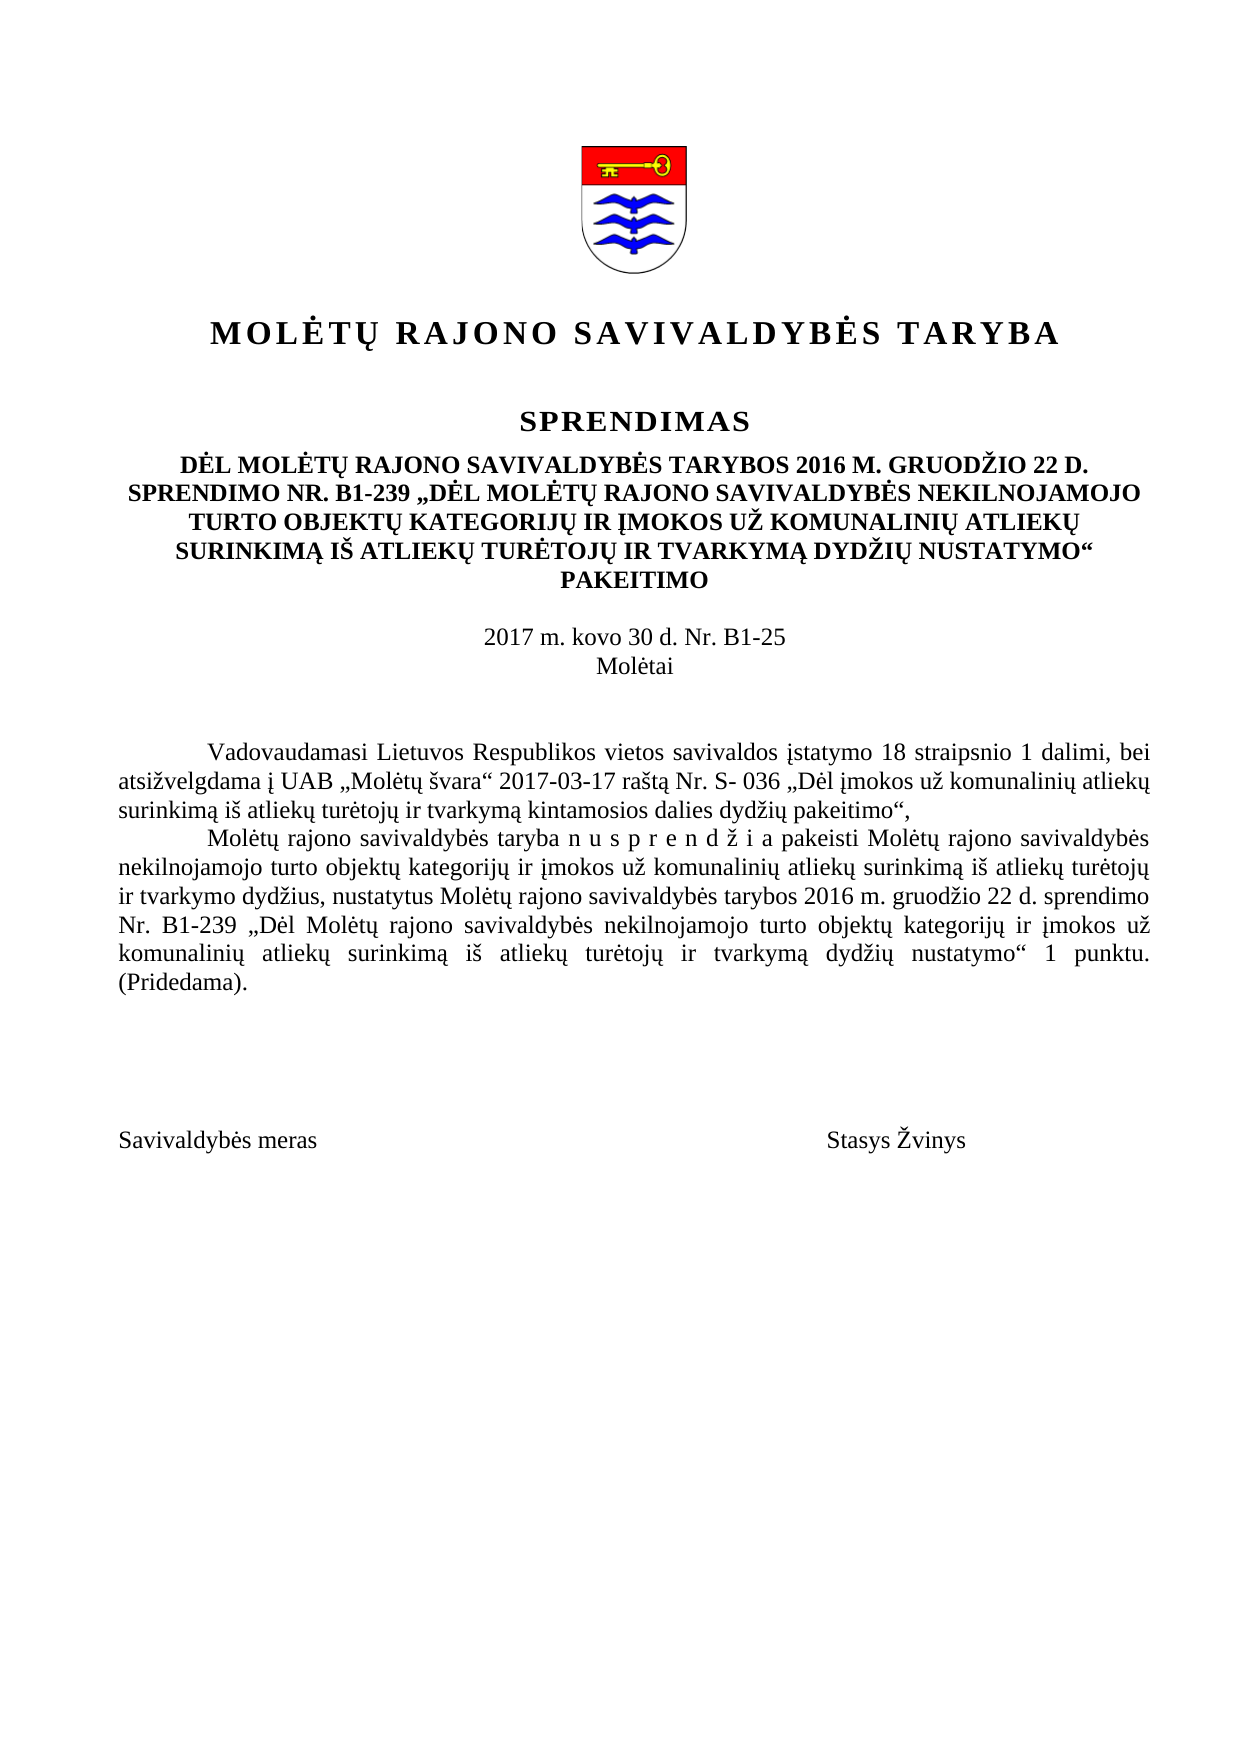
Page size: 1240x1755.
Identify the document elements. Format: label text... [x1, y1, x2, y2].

text Dėl Molėtų rajono savivaldybės tarybos 2016 m. gruodžio 22 d. sprendimo Nr. B1-239 „dėl molėtų rajono savivaldybės nekilnojamojo turto objektų kategorijų ir įmokos už komunalinių atliekų surinkimą iš atliekų turėtojų ir tvarkymą dydžių nustatymo“ pakeitimo [118, 450, 1151, 593]
text SPRENDIMAS [118, 404, 1151, 438]
text Molėtai [118, 651, 1151, 680]
text Vadovaudamasi Lietuvos Respublikos vietos savivaldos įstatymo 18 straipsnio 1 dalimi, bei atsižvelgdama į UAB „Molėtų švara“ 2017-03-17 raštą Nr. S- 036 „Dėl įmokos už komunalinių atliekų surinkimą iš atliekų turėtojų ir tvarkymą kintamosios dalies dydžių pakeitimo“, [118, 737, 1151, 823]
text 2017 m. kovo 30 d. Nr. B1-25 [118, 622, 1151, 651]
text Molėtų rajono savivaldybės taryba [118, 313, 1151, 352]
text Savivaldybės meras Stasys Žvinys [118, 1125, 1151, 1154]
text Molėtų rajono savivaldybės taryba n u s p r e n d ž i a pakeisti Molėtų rajono savivaldybės nekilnojamojo turto objektų kategorijų ir įmokos už komunalinių atliekų surinkimą iš atliekų turėtojų ir tvarkymo dydžius, nustatytus Molėtų rajono savivaldybės tarybos 2016 m. gruodžio 22 d. sprendimo Nr. B1-239 „Dėl Molėtų rajono savivaldybės nekilnojamojo turto objektų kategorijų ir įmokos už komunalinių atliekų surinkimą iš atliekų turėtojų ir tvarkymą dydžių nustatymo“ 1 punktu. (Pridedama). [118, 823, 1151, 996]
